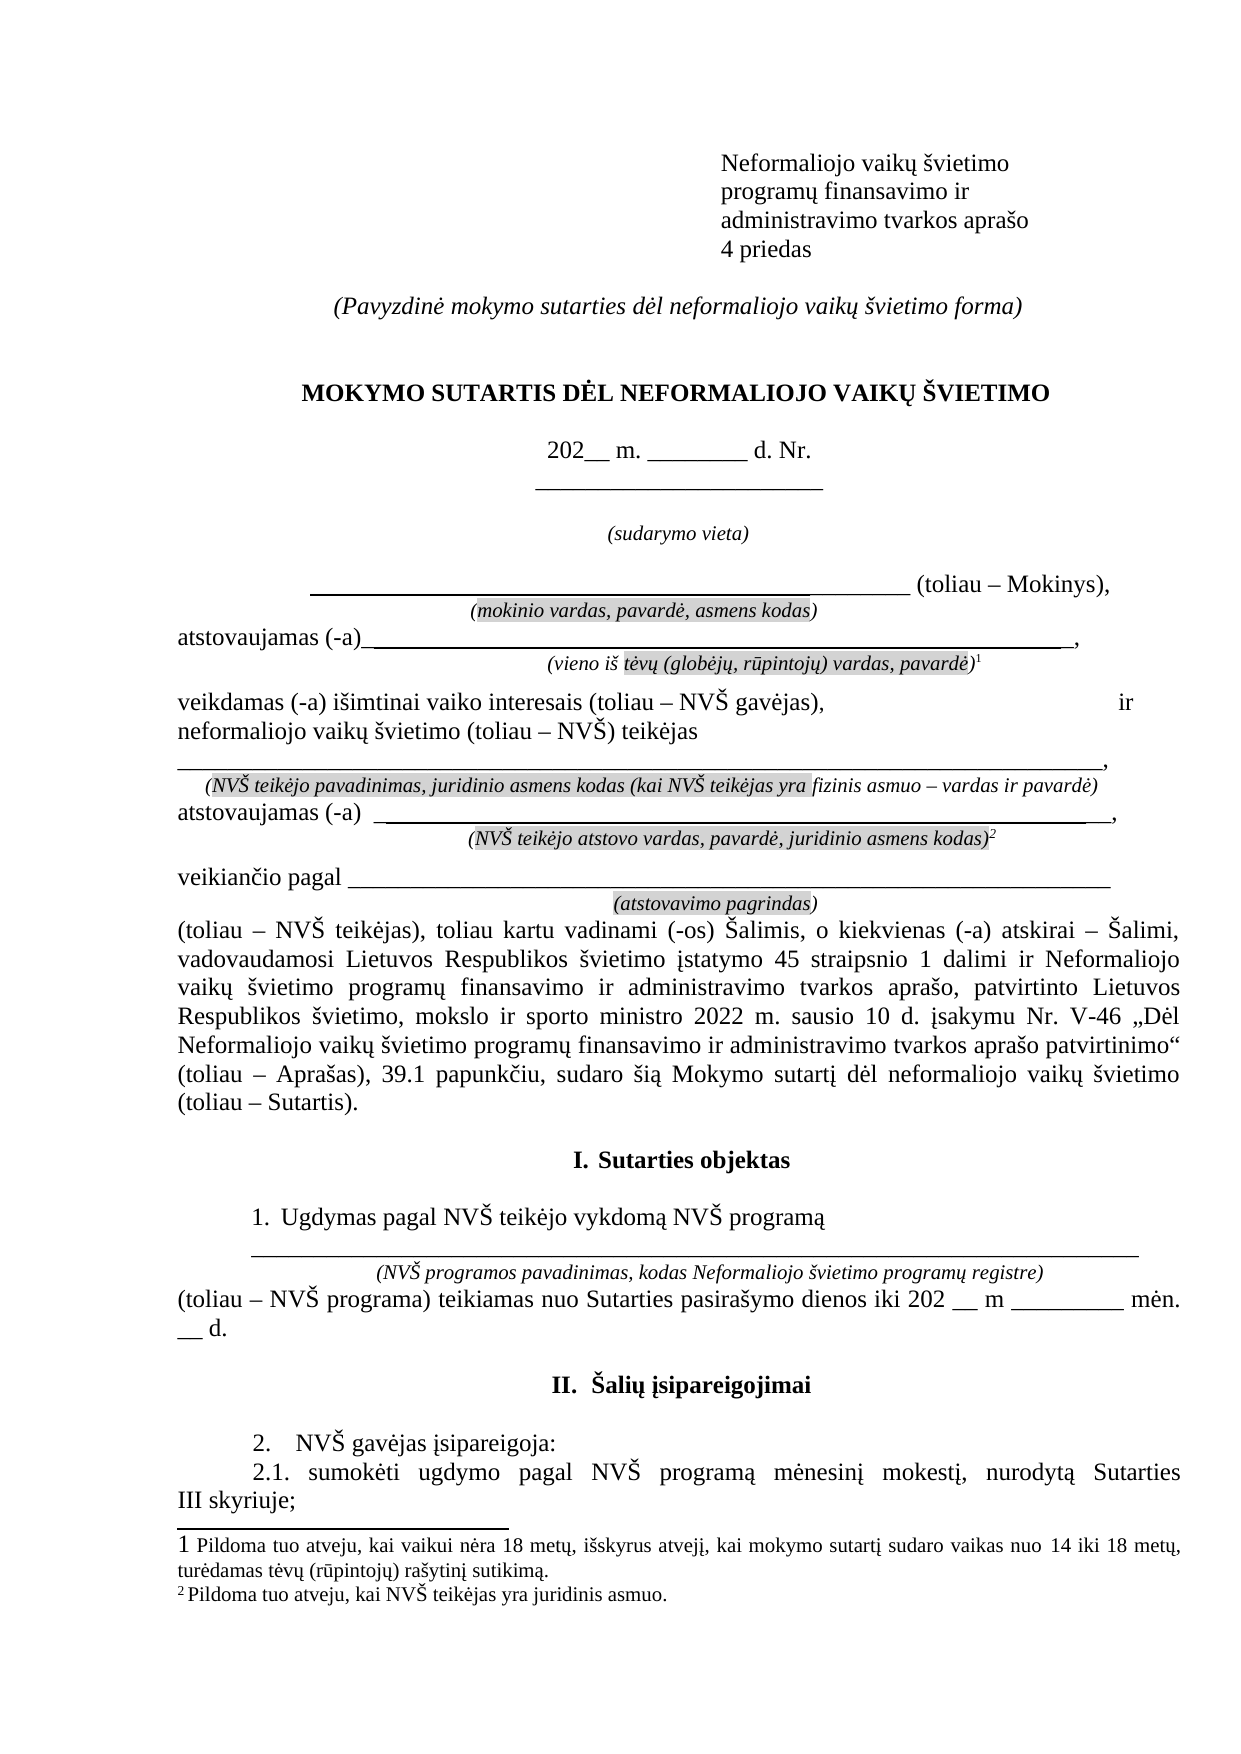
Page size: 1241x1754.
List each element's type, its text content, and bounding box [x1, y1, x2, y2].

text I. Sutarties objektas [182, 1145, 1181, 1174]
text (atstovavimo pagrindas) [177, 891, 1181, 915]
text (NVŠ teikėjo pavadinimas, juridinio asmens kodas (kai NVŠ teikėjas yra fizinis asmuo – vardas ir pavardė) [177, 773, 1181, 797]
text __________________________________________________________________________, [177, 744, 1181, 773]
text administravimo tvarkos aprašo [177, 205, 1181, 234]
text ________________________________________________ (toliau – Mokinys), [177, 569, 1181, 598]
text programų finansavimo ir [177, 176, 1181, 205]
text II. Šalių įsipareigojimai [182, 1370, 1181, 1399]
text atstovaujamas (-a)_________________________________________________________, [177, 622, 1181, 651]
text 2. NVŠ gavėjas įsipareigoja: [177, 1428, 1181, 1457]
text (NVŠ programos pavadinimas, kodas Neformaliojo švietimo programų registre) [177, 1260, 1181, 1284]
text MOKYMO SUTARTIS DĖL NEFORMALIOJO VAIKŲ ŠVIETIMO [177, 378, 1181, 406]
text 202__ m. ________ d. Nr. [177, 435, 1181, 464]
text 4 priedas [177, 234, 1181, 263]
text veikdamas (-a) išimtinai vaiko interesais (toliau – NVŠ gavėjas), ir [177, 687, 1181, 716]
text 1. Ugdymas pagal NVŠ teikėjo vykdomą NVŠ programą [177, 1202, 1181, 1231]
text Neformaliojo vaikų švietimo [177, 148, 1181, 176]
text neformaliojo vaikų švietimo (toliau – NVŠ) teikėjas [177, 716, 1181, 744]
text (toliau – NVŠ teikėjas), toliau kartu vadinami (-os) Šalimis, o kiekvienas (-a) atskirai – Šalimi, vadovaudamosi Lietuvos Respublikos švietimo įstatymo 45 straipsnio 1 dalimi ir Neformaliojo vaikų švietimo programų finansavimo ir administravimo tvarkos aprašo, patvirtinto Lietuvos Respublikos švietimo, mokslo ir sporto ministro 2022 m. sausio 10 d. įsakymu Nr. V-46 „Dėl Neformaliojo vaikų švietimo programų finansavimo ir administravimo tvarkos aprašo patvirtinimo“ (toliau – Aprašas), 39.1 papunkčiu, sudaro šią Mokymo sutartį dėl neformaliojo vaikų švietimo (toliau – Sutartis). [177, 915, 1181, 1116]
text (NVŠ teikėjo atstovo vardas, pavardė, juridinio asmens kodas)2 [177, 826, 1181, 850]
text atstovaujamas (-a) ___________________________________________________________, [177, 797, 1181, 826]
text (sudarymo vieta) [177, 521, 1181, 545]
text Pildoma tuo atveju, kai vaikui nėra 18 metų, išskyrus atvejį, kai mokymo sutartį sudaro vaikas nuo 14 iki 18 metų, turėdamas tėvų (rūpintojų) rašytinį sutikimą. [177, 1529, 1181, 1582]
text 2.1. sumokėti ugdymo pagal NVŠ programą mėnesinį mokestį, nurodytą Sutarties III skyriuje; [177, 1457, 1181, 1514]
text _______________________________________________________________________ [177, 1231, 1181, 1260]
text veikiančio pagal _____________________________________________________________ [177, 862, 1181, 891]
text (vieno iš tėvų (globėjų, rūpintojų) vardas, pavardė) [177, 651, 1181, 675]
text (toliau – NVŠ programa) teikiamas nuo Sutarties pasirašymo dienos iki 202 __ m _________ mėn. __ d. [177, 1284, 1181, 1342]
text 2 Pildoma tuo atveju, kai NVŠ teikėjas yra juridinis asmuo. [177, 1582, 1181, 1606]
text (Pavyzdinė mokymo sutarties dėl neformaliojo vaikų švietimo forma) [177, 291, 1181, 320]
text _______________________ [177, 464, 1181, 493]
text (mokinio vardas, pavardė, asmens kodas) [177, 598, 1181, 622]
